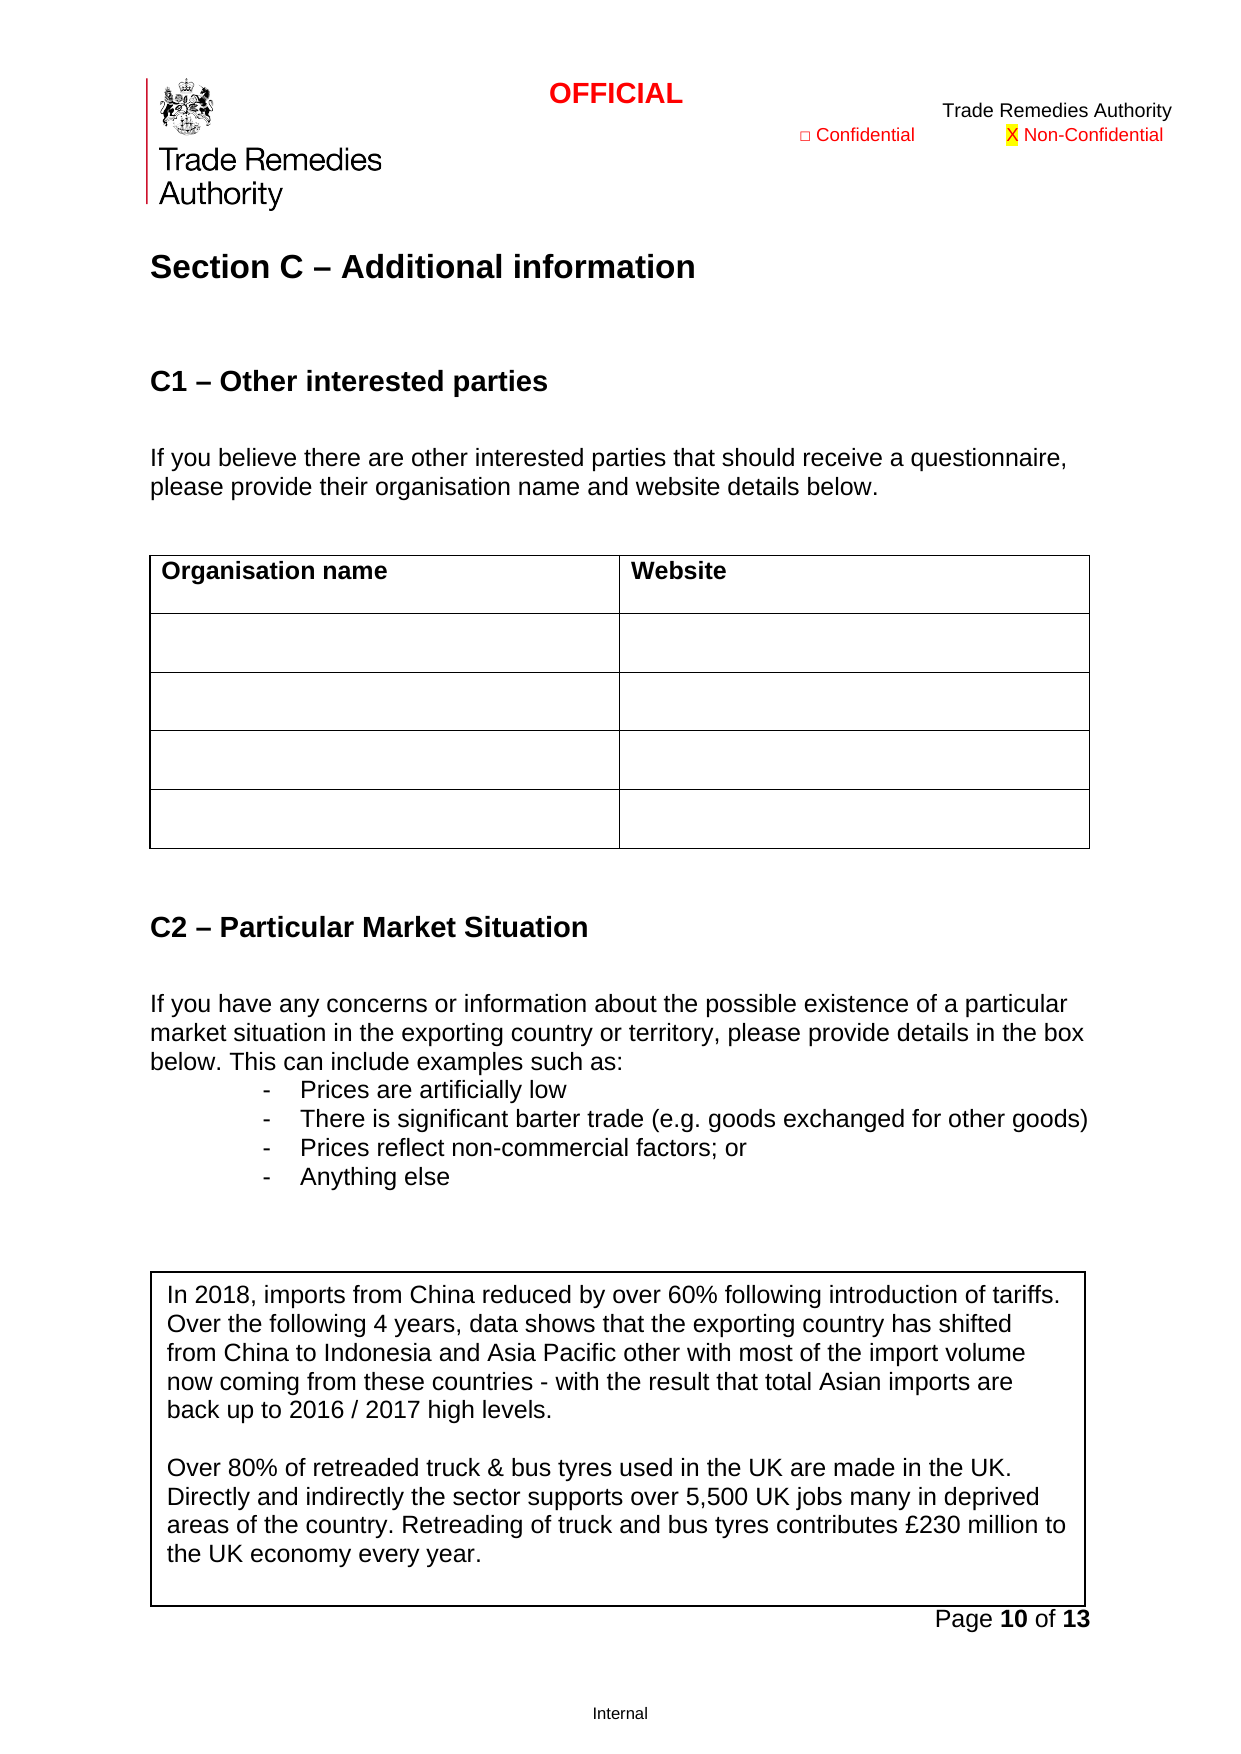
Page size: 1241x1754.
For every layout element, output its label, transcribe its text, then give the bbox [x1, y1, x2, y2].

table_cell [151, 614, 619, 672]
table_cell [620, 731, 1089, 789]
text In 2018, imports from China reduced by over 60% following introduction of tariffs. Over the following 4 years, data shows that the exporting country has shifted from China to Indonesia and Asia Pacific other with most of the import volume now coming from these countries - with the result that total Asian imports are back up to 2016 / 2017 high levels. [167, 1280, 1069, 1424]
table_cell [620, 790, 1089, 847]
table_header Website [620, 556, 1089, 613]
list Prices are artificially low [262, 1075, 1090, 1104]
table_cell [151, 731, 619, 789]
subtitle C2 – Particular Market Situation [150, 910, 1090, 944]
subtitle Section C – Additional information [150, 247, 1090, 286]
subtitle C1 – Other interested parties [150, 364, 1090, 397]
table_cell [151, 790, 619, 847]
list Prices reflect non-commercial factors; or [262, 1133, 1090, 1162]
table_cell [151, 673, 619, 730]
table_header Organisation name [151, 556, 619, 613]
list There is significant barter trade (e.g. goods exchanged for other goods) [262, 1104, 1090, 1133]
list Anything else [262, 1162, 1090, 1190]
text Over 80% of retreaded truck & bus tyres used in the UK are made in the UK. Directly and indirectly the sector supports over 5,500 UK jobs many in deprived areas of the country. Retreading of truck and bus tyres contributes £230 million to the UK economy every year. [167, 1453, 1069, 1568]
table_cell [620, 673, 1089, 730]
text If you believe there are other interested parties that should receive a questionnaire, please provide their organisation name and website details below. [150, 443, 1090, 500]
table_cell [620, 614, 1089, 672]
text If you have any concerns or information about the possible existence of a particular market situation in the exporting country or territory, please provide details in the box below. This can include examples such as: [150, 989, 1090, 1075]
